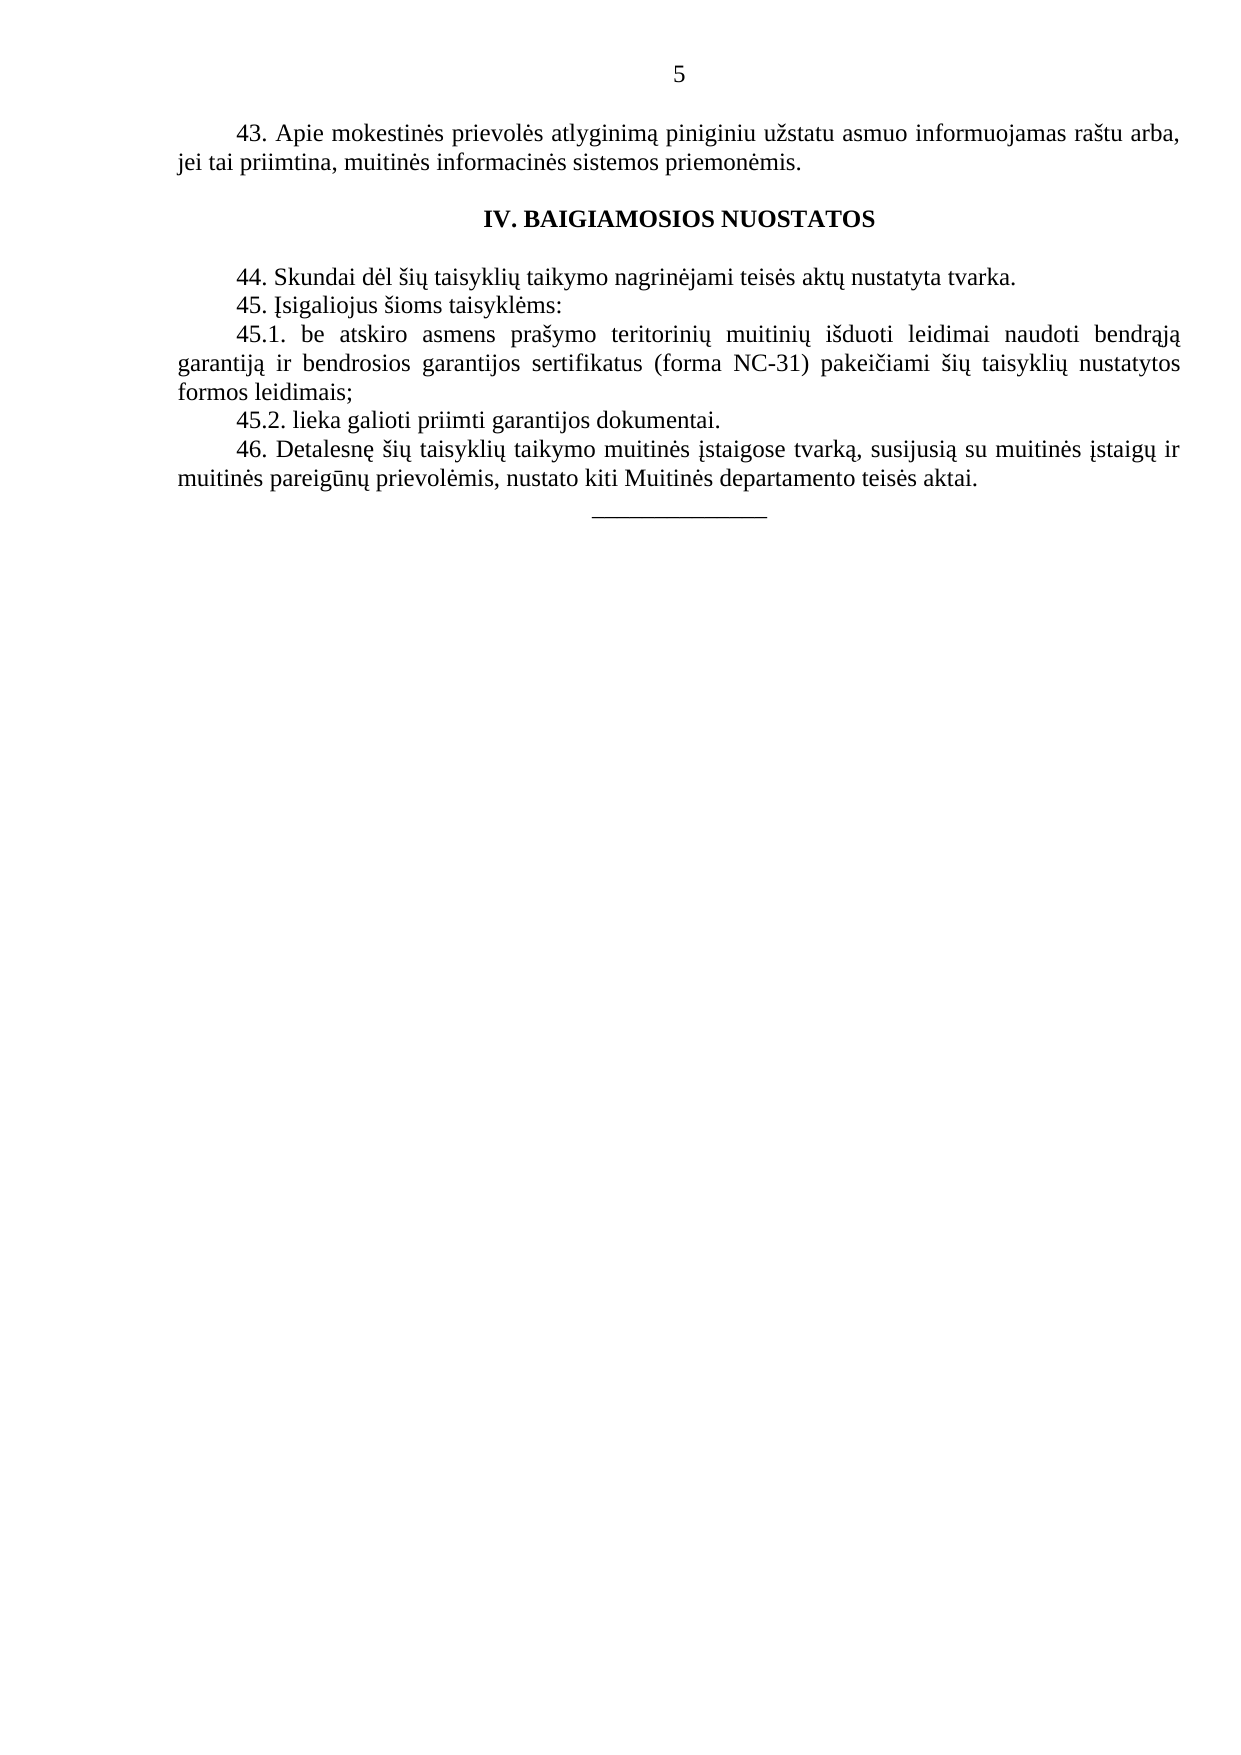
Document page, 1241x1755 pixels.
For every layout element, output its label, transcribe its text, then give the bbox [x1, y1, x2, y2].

text 45. Įsigaliojus šioms taisyklėms: [177, 291, 1181, 319]
text ______________ [177, 492, 1181, 521]
text 46. Detalesnę šių taisyklių taikymo muitinės įstaigose tvarką, susijusią su muitinės įstaigų ir muitinės pareigūnų prievolėmis, nustato kiti Muitinės departamento teisės aktai. [177, 434, 1181, 492]
text IV. BAIGIAMOSIOS NUOSTATOS [177, 204, 1181, 233]
text 44. Skundai dėl šių taisyklių taikymo nagrinėjami teisės aktų nustatyta tvarka. [177, 262, 1181, 291]
text 45.1. be atskiro asmens prašymo teritorinių muitinių išduoti leidimai naudoti bendrąją garantiją ir bendrosios garantijos sertifikatus (forma NC-31) pakeičiami šių taisyklių nustatytos formos leidimais; [177, 319, 1181, 406]
text 45.2. lieka galioti priimti garantijos dokumentai. [177, 406, 1181, 434]
text 43. Apie mokestinės prievolės atlyginimą piniginiu užstatu asmuo informuojamas raštu arba, jei tai priimtina, muitinės informacinės sistemos priemonėmis. [177, 118, 1181, 176]
